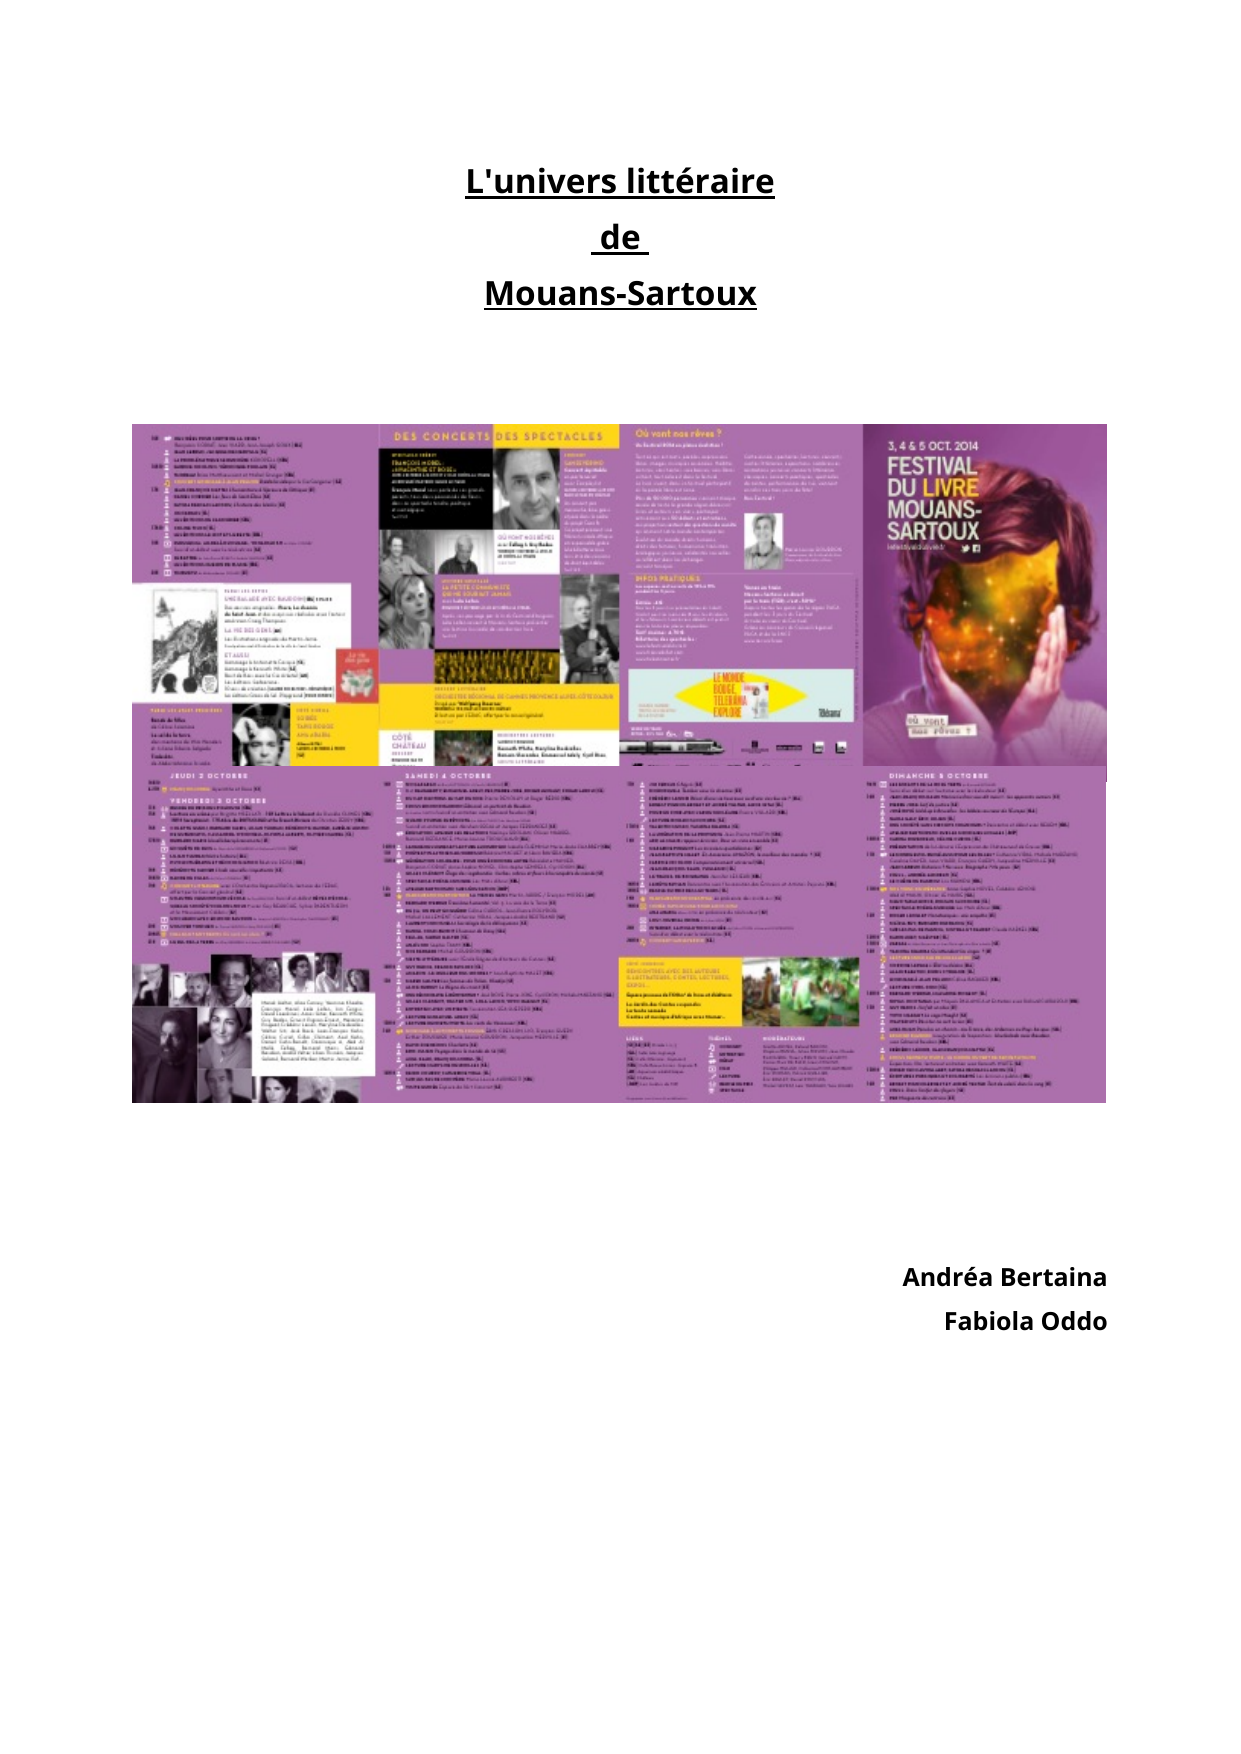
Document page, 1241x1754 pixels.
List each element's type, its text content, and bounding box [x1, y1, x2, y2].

text Fabiola Oddo [133, 1304, 1108, 1338]
picture [132, 424, 1107, 1103]
text de [133, 214, 1108, 259]
text Andréa Bertaina [133, 1259, 1108, 1294]
text Mouans-Sartoux [133, 270, 1108, 315]
text L'univers littéraire [133, 158, 1108, 203]
